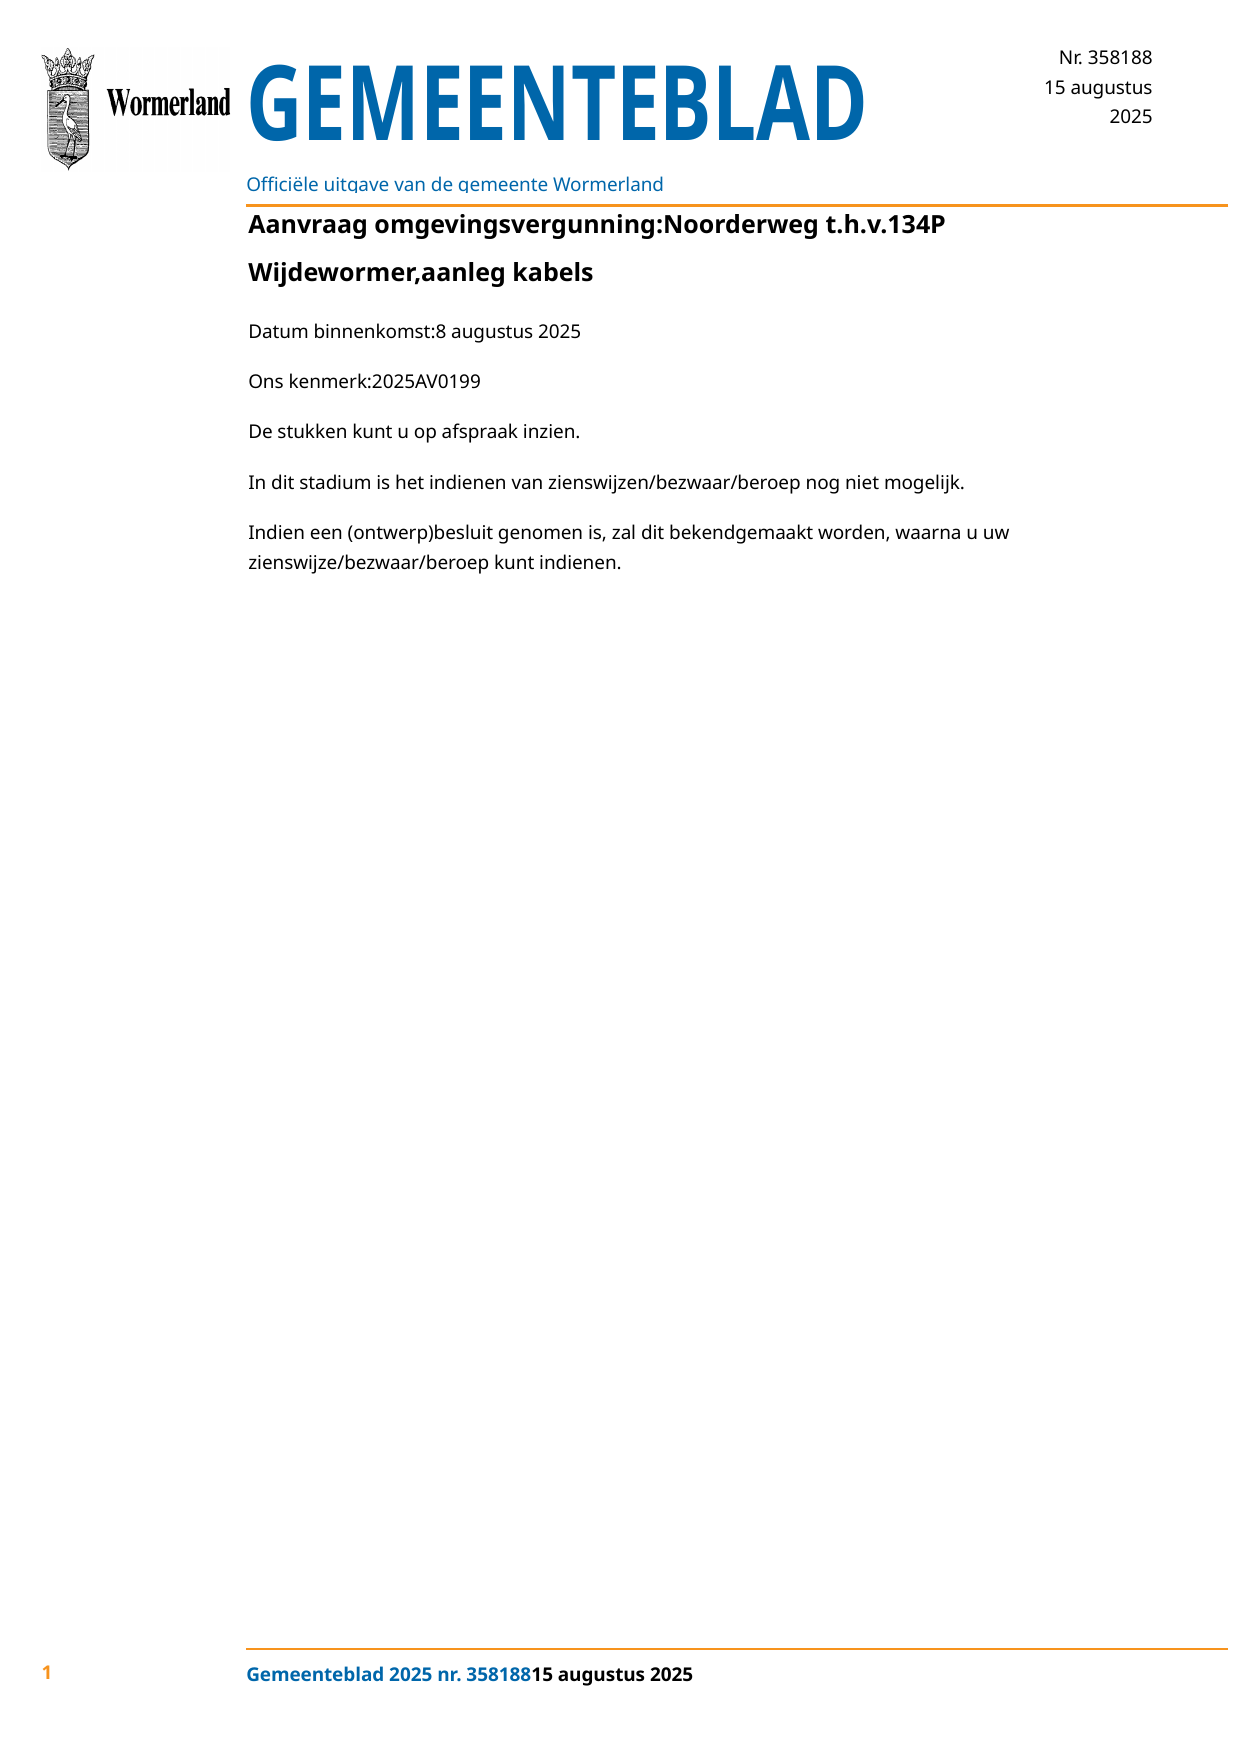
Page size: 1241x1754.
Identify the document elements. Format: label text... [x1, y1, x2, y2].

text In dit stadium is het indienen van zienswijzen/bezwaar/beroep nog niet mogelijk. [248, 469, 1152, 495]
text Aanvraag omgevingsvergunning:Noorderweg t.h.v.134P Wijdewormer,aanleg kabels [248, 207, 1152, 288]
text Datum binnenkomst:8 augustus 2025 [248, 318, 1152, 344]
picture [41, 47, 231, 172]
text Ons kenmerk:2025AV0199 [248, 368, 1152, 394]
text Indien een (ontwerp)besluit genomen is, zal dit bekendgemaakt worden, waarna u uw zienswijze/bezwaar/beroep kunt indienen. [248, 519, 1152, 575]
text De stukken kunt u op afspraak inzien. [248, 419, 1152, 444]
